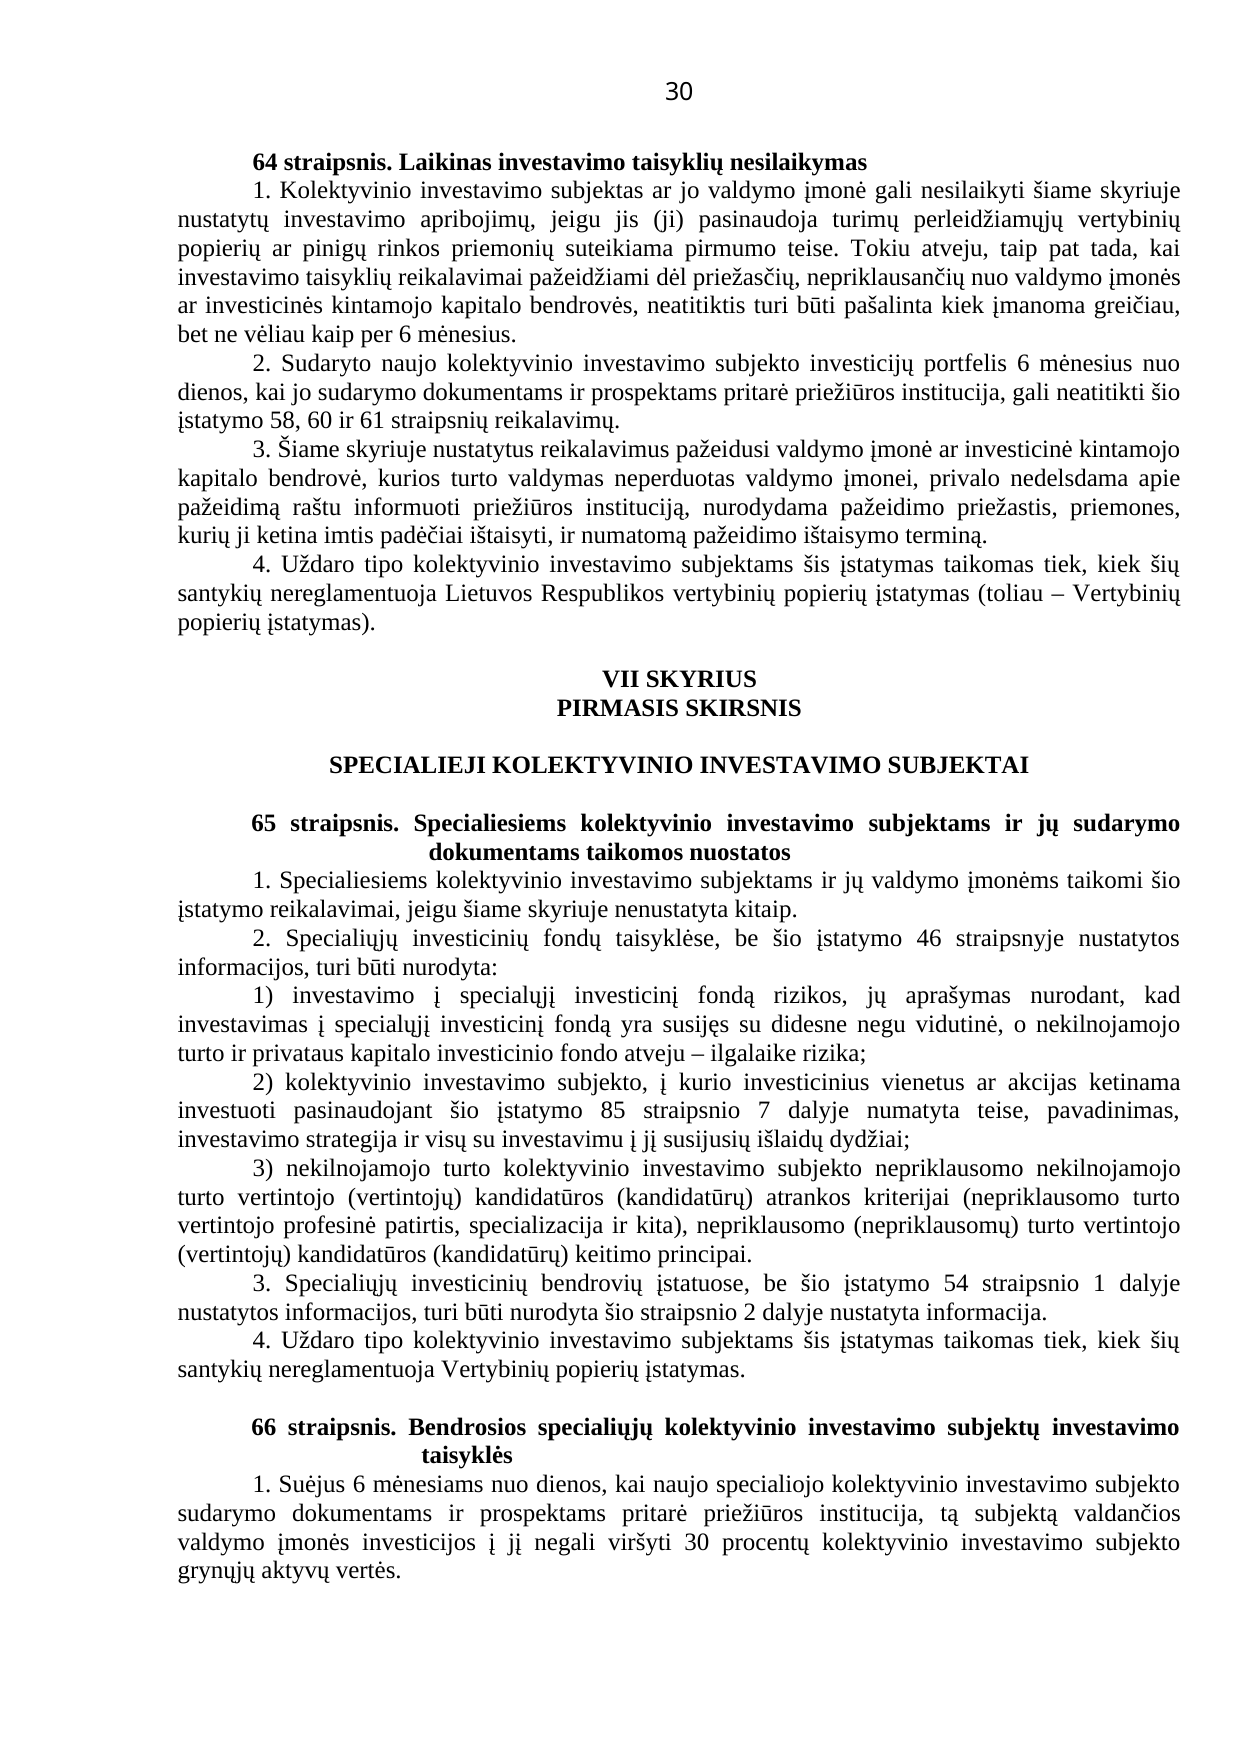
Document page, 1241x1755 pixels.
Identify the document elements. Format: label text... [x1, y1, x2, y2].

text 1. Specialiesiems kolektyvinio investavimo subjektams ir jų valdymo įmonėms taikomi šio įstatymo reikalavimai, jeigu šiame skyriuje nenustatyta kitaip. [177, 866, 1181, 923]
text 3. Specialiųjų investicinių bendrovių įstatuose, be šio įstatymo 54 straipsnio 1 dalyje nustatytos informacijos, turi būti nurodyta šio straipsnio 2 dalyje nustatyta informacija. [177, 1268, 1181, 1326]
text 1. Kolektyvinio investavimo subjektas ar jo valdymo įmonė gali nesilaikyti šiame skyriuje nustatytų investavimo apribojimų, jeigu jis (ji) pasinaudoja turimų perleidžiamųjų vertybinių popierių ar pinigų rinkos priemonių suteikiama pirmumo teise. Tokiu atveju, taip pat tada, kai investavimo taisyklių reikalavimai pažeidžiami dėl priežasčių, nepriklausančių nuo valdymo įmonės ar investicinės kintamojo kapitalo bendrovės, neatitiktis turi būti pašalinta kiek įmanoma greičiau, bet ne vėliau kaip per 6 mėnesius. [177, 176, 1181, 348]
text 4. Uždaro tipo kolektyvinio investavimo subjektams šis įstatymas taikomas tiek, kiek šių santykių nereglamentuoja Vertybinių popierių įstatymas. [177, 1326, 1181, 1383]
text 3. Šiame skyriuje nustatytus reikalavimus pažeidusi valdymo įmonė ar investicinė kintamojo kapitalo bendrovė, kurios turto valdymas neperduotas valdymo įmonei, privalo nedelsdama apie pažeidimą raštu informuoti priežiūros instituciją, nurodydama pažeidimo priežastis, priemones, kurių ji ketina imtis padėčiai ištaisyti, ir numatomą pažeidimo ištaisymo terminą. [177, 434, 1181, 549]
text 1. Suėjus 6 mėnesiams nuo dienos, kai naujo specialiojo kolektyvinio investavimo subjekto sudarymo dokumentams ir prospektams pritarė priežiūros institucija, tą subjektą valdančios valdymo įmonės investicijos į jį negali viršyti 30 procentų kolektyvinio investavimo subjekto grynųjų aktyvų vertės. [177, 1469, 1181, 1584]
text 64 straipsnis. Laikinas investavimo taisyklių nesilaikymas [177, 147, 1181, 176]
text 2. Specialiųjų investicinių fondų taisyklėse, be šio įstatymo 46 straipsnyje nustatytos informacijos, turi būti nurodyta: [177, 923, 1181, 981]
text VII SKYRIUS [177, 664, 1181, 693]
text 65 straipsnis. Specialiesiems kolektyvinio investavimo subjektams ir jų sudarymo dokumentams taikomos nuostatos [251, 808, 1181, 866]
text 66 straipsnis. Bendrosios specialiųjų kolektyvinio investavimo subjektų investavimo taisyklės [251, 1412, 1181, 1469]
text 4. Uždaro tipo kolektyvinio investavimo subjektams šis įstatymas taikomas tiek, kiek šių santykių nereglamentuoja Lietuvos Respublikos vertybinių popierių įstatymas (toliau – Vertybinių popierių įstatymas). [177, 549, 1181, 636]
text 3) nekilnojamojo turto kolektyvinio investavimo subjekto nepriklausomo nekilnojamojo turto vertintojo (vertintojų) kandidatūros (kandidatūrų) atrankos kriterijai (nepriklausomo turto vertintojo profesinė patirtis, specializacija ir kita), nepriklausomo (nepriklausomų) turto vertintojo (vertintojų) kandidatūros (kandidatūrų) keitimo principai. [177, 1153, 1181, 1268]
text Specialieji kolektyvinio investavimo subjektai [177, 751, 1181, 779]
text 2) kolektyvinio investavimo subjekto, į kurio investicinius vienetus ar akcijas ketinama investuoti pasinaudojant šio įstatymo 85 straipsnio 7 dalyje numatyta teise, pavadinimas, investavimo strategija ir visų su investavimu į jį susijusių išlaidų dydžiai; [177, 1067, 1181, 1153]
text 1) investavimo į specialųjį investicinį fondą rizikos, jų aprašymas nurodant, kad investavimas į specialųjį investicinį fondą yra susijęs su didesne negu vidutinė, o nekilnojamojo turto ir privataus kapitalo investicinio fondo atveju – ilgalaike rizika; [177, 981, 1181, 1067]
text PIRMASIS SKIRSNIS [177, 693, 1181, 722]
text 2. Sudaryto naujo kolektyvinio investavimo subjekto investicijų portfelis 6 mėnesius nuo dienos, kai jo sudarymo dokumentams ir prospektams pritarė priežiūros institucija, gali neatitikti šio įstatymo 58, 60 ir 61 straipsnių reikalavimų. [177, 348, 1181, 434]
